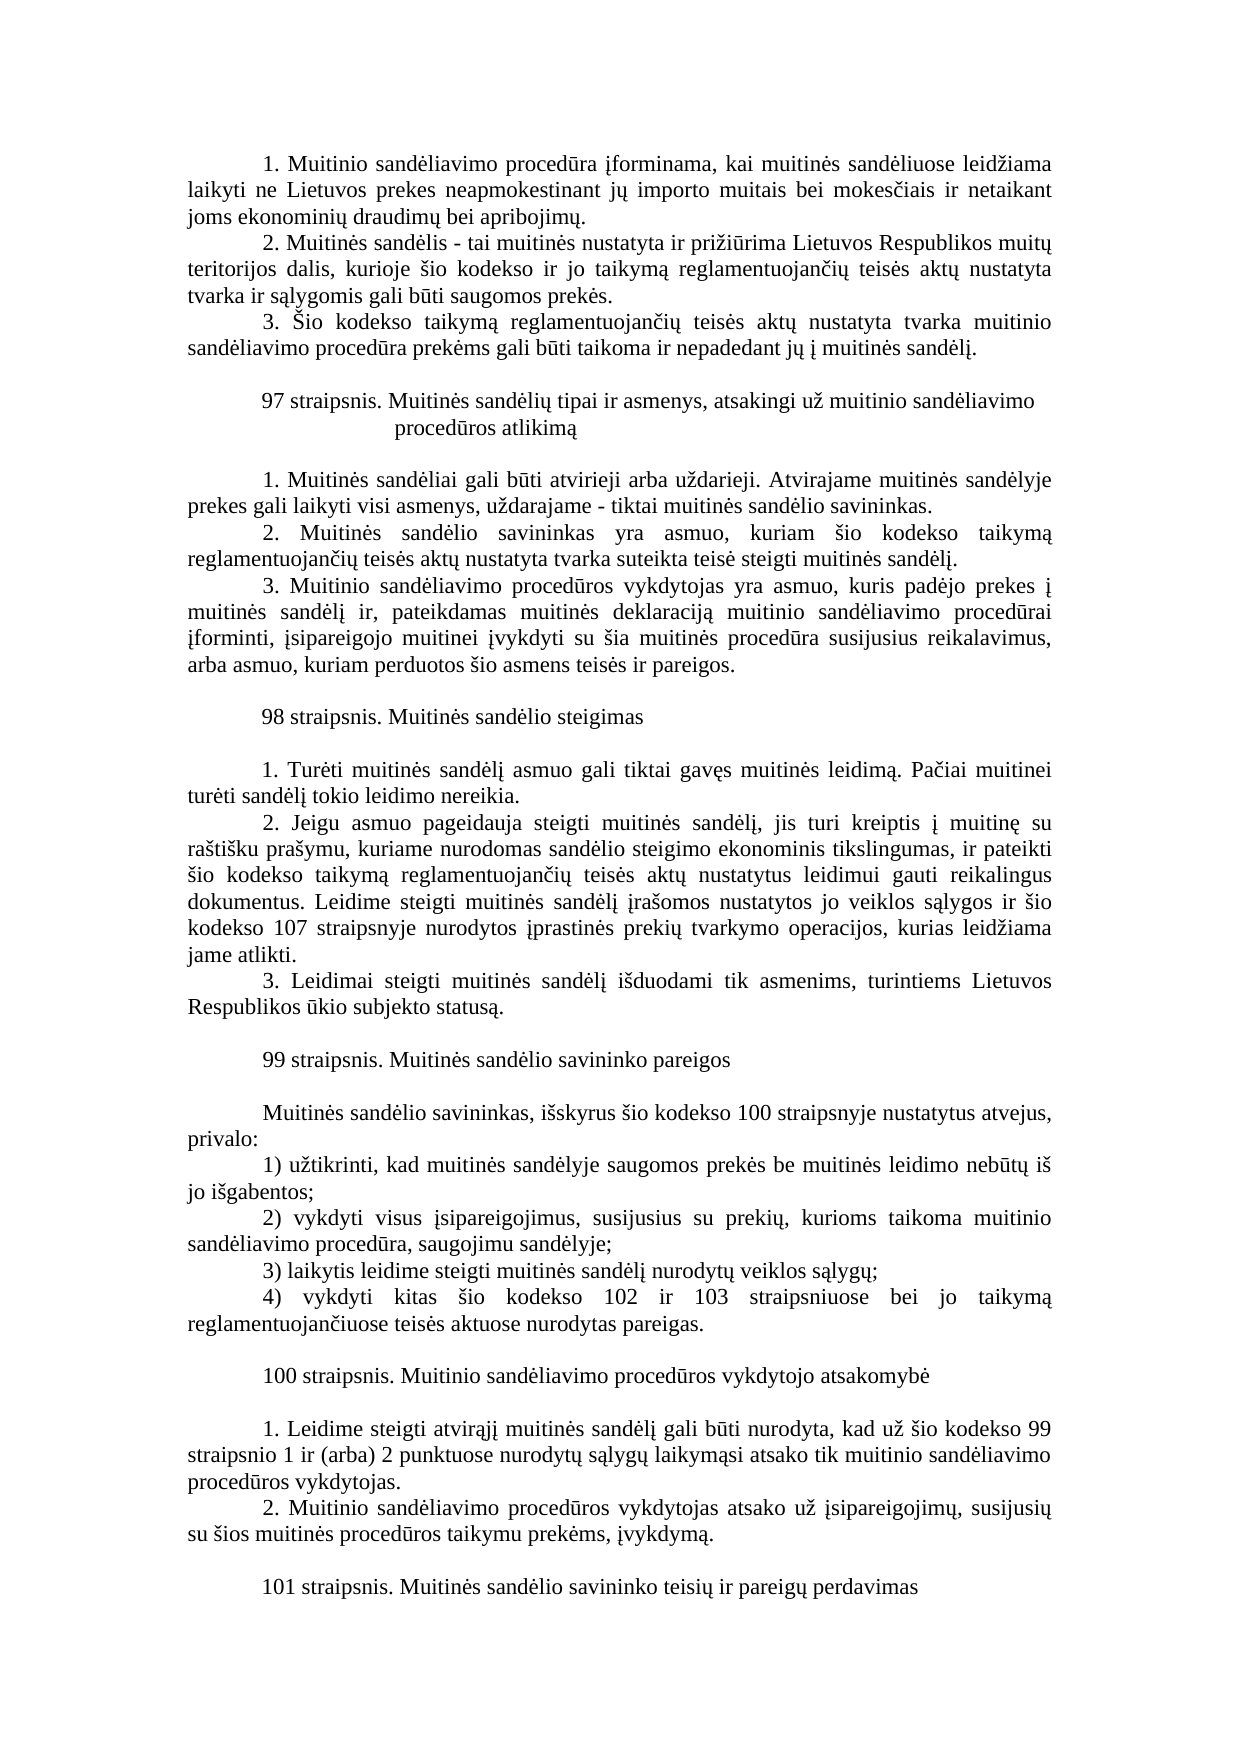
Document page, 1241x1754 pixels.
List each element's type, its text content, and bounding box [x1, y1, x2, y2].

text procedūros atlikimą [187, 413, 1053, 440]
text 3. Muitinio sandėliavimo procedūros vykdytojas yra asmuo, kuris padėjo prekes į muitinės sandėlį ir, pateikdamas muitinės deklaraciją muitinio sandėliavimo procedūrai įforminti, įsipareigojo muitinei įvykdyti su šia muitinės procedūra susijusius reikalavimus, arba asmuo, kuriam perduotos šio asmens teisės ir pareigos. [187, 572, 1053, 677]
text 3. Šio kodekso taikymą reglamentuojančių teisės aktų nustatyta tvarka muitinio sandėliavimo procedūra prekėms gali būti taikoma ir nepadedant jų į muitinės sandėlį. [187, 308, 1053, 361]
text 101 straipsnis. Muitinės sandėlio savininko teisių ir pareigų perdavimas [187, 1573, 1053, 1599]
text 1. Muitinės sandėliai gali būti atvirieji arba uždarieji. Atvirajame muitinės sandėlyje prekes gali laikyti visi asmenys, uždarajame - tiktai muitinės sandėlio savininkas. [187, 466, 1053, 519]
text 2. Jeigu asmuo pageidauja steigti muitinės sandėlį, jis turi kreiptis į muitinę su raštišku prašymu, kuriame nurodomas sandėlio steigimo ekonominis tikslingumas, ir pateikti šio kodekso taikymą reglamentuojančių teisės aktų nustatytus leidimui gauti reikalingus dokumentus. Leidime steigti muitinės sandėlį įrašomos nustatytos jo veiklos sąlygos ir šio kodekso 107 straipsnyje nurodytos įprastinės prekių tvarkymo operacijos, kurias leidžiama jame atlikti. [187, 809, 1053, 967]
text 100 straipsnis. Muitinio sandėliavimo procedūros vykdytojo atsakomybė [187, 1362, 1053, 1389]
text 2. Muitinės sandėlio savininkas yra asmuo, kuriam šio kodekso taikymą reglamentuojančių teisės aktų nustatyta tvarka suteikta teisė steigti muitinės sandėlį. [187, 519, 1053, 572]
text 2. Muitinės sandėlis - tai muitinės nustatyta ir prižiūrima Lietuvos Respublikos muitų teritorijos dalis, kurioje šio kodekso ir jo taikymą reglamentuojančių teisės aktų nustatyta tvarka ir sąlygomis gali būti saugomos prekės. [187, 229, 1053, 308]
text 98 straipsnis. Muitinės sandėlio steigimas [187, 703, 1053, 730]
text Muitinės sandėlio savininkas, išskyrus šio kodekso 100 straipsnyje nustatytus atvejus, privalo: [187, 1099, 1053, 1151]
text 1. Turėti muitinės sandėlį asmuo gali tiktai gavęs muitinės leidimą. Pačiai muitinei turėti sandėlį tokio leidimo nereikia. [187, 756, 1053, 809]
text 1. Muitinio sandėliavimo procedūra įforminama, kai muitinės sandėliuose leidžiama laikyti ne Lietuvos prekes neapmokestinant jų importo muitais bei mokesčiais ir netaikant joms ekonominių draudimų bei apribojimų. [187, 150, 1053, 229]
text 2) vykdyti visus įsipareigojimus, susijusius su prekių, kurioms taikoma muitinio sandėliavimo procedūra, saugojimu sandėlyje; [187, 1204, 1053, 1257]
text 1. Leidime steigti atvirąjį muitinės sandėlį gali būti nurodyta, kad už šio kodekso 99 straipsnio 1 ir (arba) 2 punktuose nurodytų sąlygų laikymąsi atsako tik muitinio sandėliavimo procedūros vykdytojas. [187, 1415, 1053, 1494]
text 3) laikytis leidime steigti muitinės sandėlį nurodytų veiklos sąlygų; [187, 1257, 1053, 1283]
text 97 straipsnis. Muitinės sandėlių tipai ir asmenys, atsakingi už muitinio sandėliavimo [187, 387, 1053, 413]
text 3. Leidimai steigti muitinės sandėlį išduodami tik asmenims, turintiems Lietuvos Respublikos ūkio subjekto statusą. [187, 967, 1053, 1020]
text 99 straipsnis. Muitinės sandėlio savininko pareigos [187, 1046, 1053, 1072]
text 1) užtikrinti, kad muitinės sandėlyje saugomos prekės be muitinės leidimo nebūtų iš jo išgabentos; [187, 1151, 1053, 1204]
text 2. Muitinio sandėliavimo procedūros vykdytojas atsako už įsipareigojimų, susijusių su šios muitinės procedūros taikymu prekėms, įvykdymą. [187, 1494, 1053, 1547]
text 4) vykdyti kitas šio kodekso 102 ir 103 straipsniuose bei jo taikymą reglamentuojančiuose teisės aktuose nurodytas pareigas. [187, 1283, 1053, 1336]
